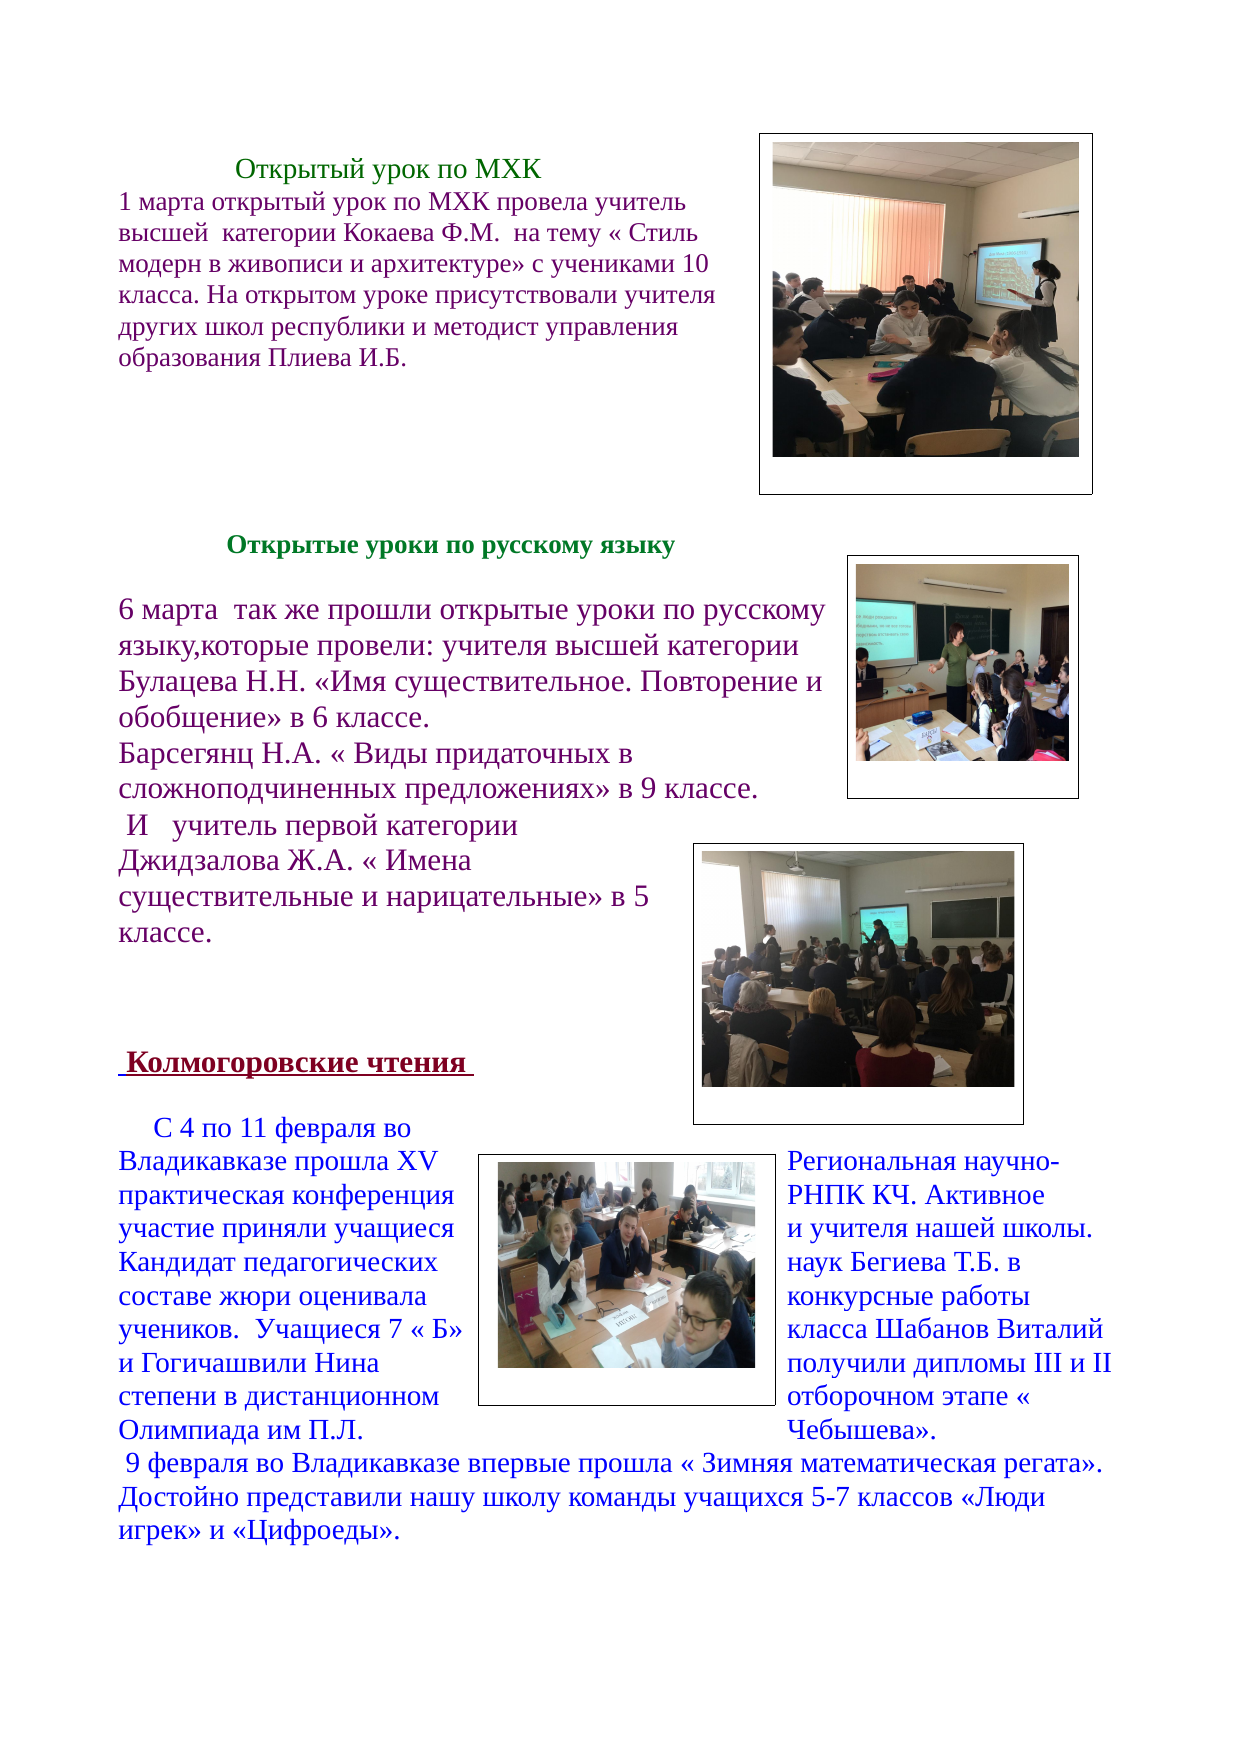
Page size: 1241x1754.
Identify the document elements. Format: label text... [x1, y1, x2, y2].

picture [772, 142, 1079, 457]
text [694, 844, 1023, 1124]
text 1 марта открытый урок по МХК провела учитель высшей категории Кокаева Ф.М. на тему « Стиль модерн в живописи и архитектуре» с учениками 10 класса. На открытом уроке присутствовали учителя других школ республики и методист управления образования Плиева И.Б. [118, 185, 759, 372]
text Колмогоровские чтения [118, 1043, 693, 1079]
text Открытый урок по МХК [118, 152, 759, 185]
text И учитель первой категории Джидзалова Ж.А. « Имена существительные и нарицательные» в 5 классе. [118, 806, 1122, 949]
picture [497, 1162, 756, 1368]
text 9 февраля во Владикавказе впервые прошла « Зимняя математическая регата». Достойно представили нашу школу команды учащихся 5-7 классов «Люди игрек» и «Цифроеды». [118, 1445, 1122, 1546]
picture [701, 851, 1015, 1087]
text [1093, 185, 1122, 372]
text [1093, 152, 1122, 185]
picture [855, 564, 1069, 761]
text [1079, 590, 1122, 734]
text [848, 556, 1078, 798]
text С 4 по 11 февраля во Владикавказе прошла XV Региональная научно-практическая конференция РНПК КЧ. Активное участие приняли учащиеся и учителя нашей школы. Кандидат педагогических наук Бегиева Т.Б. в составе жюри оценивала конкурсные работы учеников. Учащиеся 7 « Б» класса Шабанов Виталий и Гогичашвили Нина получили дипломы ΙΙΙ и ΙΙ степени в дистанционном отборочном этапе « Олимпиада им П.Л. Чебышева». [118, 1110, 1122, 1445]
text Открытые уроки по русскому языку [118, 528, 1122, 559]
text 6 марта так же прошли открытые уроки по русскому языку,которые провели: учителя высшей категории Булацева Н.Н. «Имя существительное. Повторение и обобщение» в 6 классе. [118, 590, 847, 734]
text [1024, 1043, 1122, 1079]
text Барсегянц Н.А. « Виды придаточных в сложноподчиненных предложениях» в 9 классе. [118, 734, 1122, 806]
